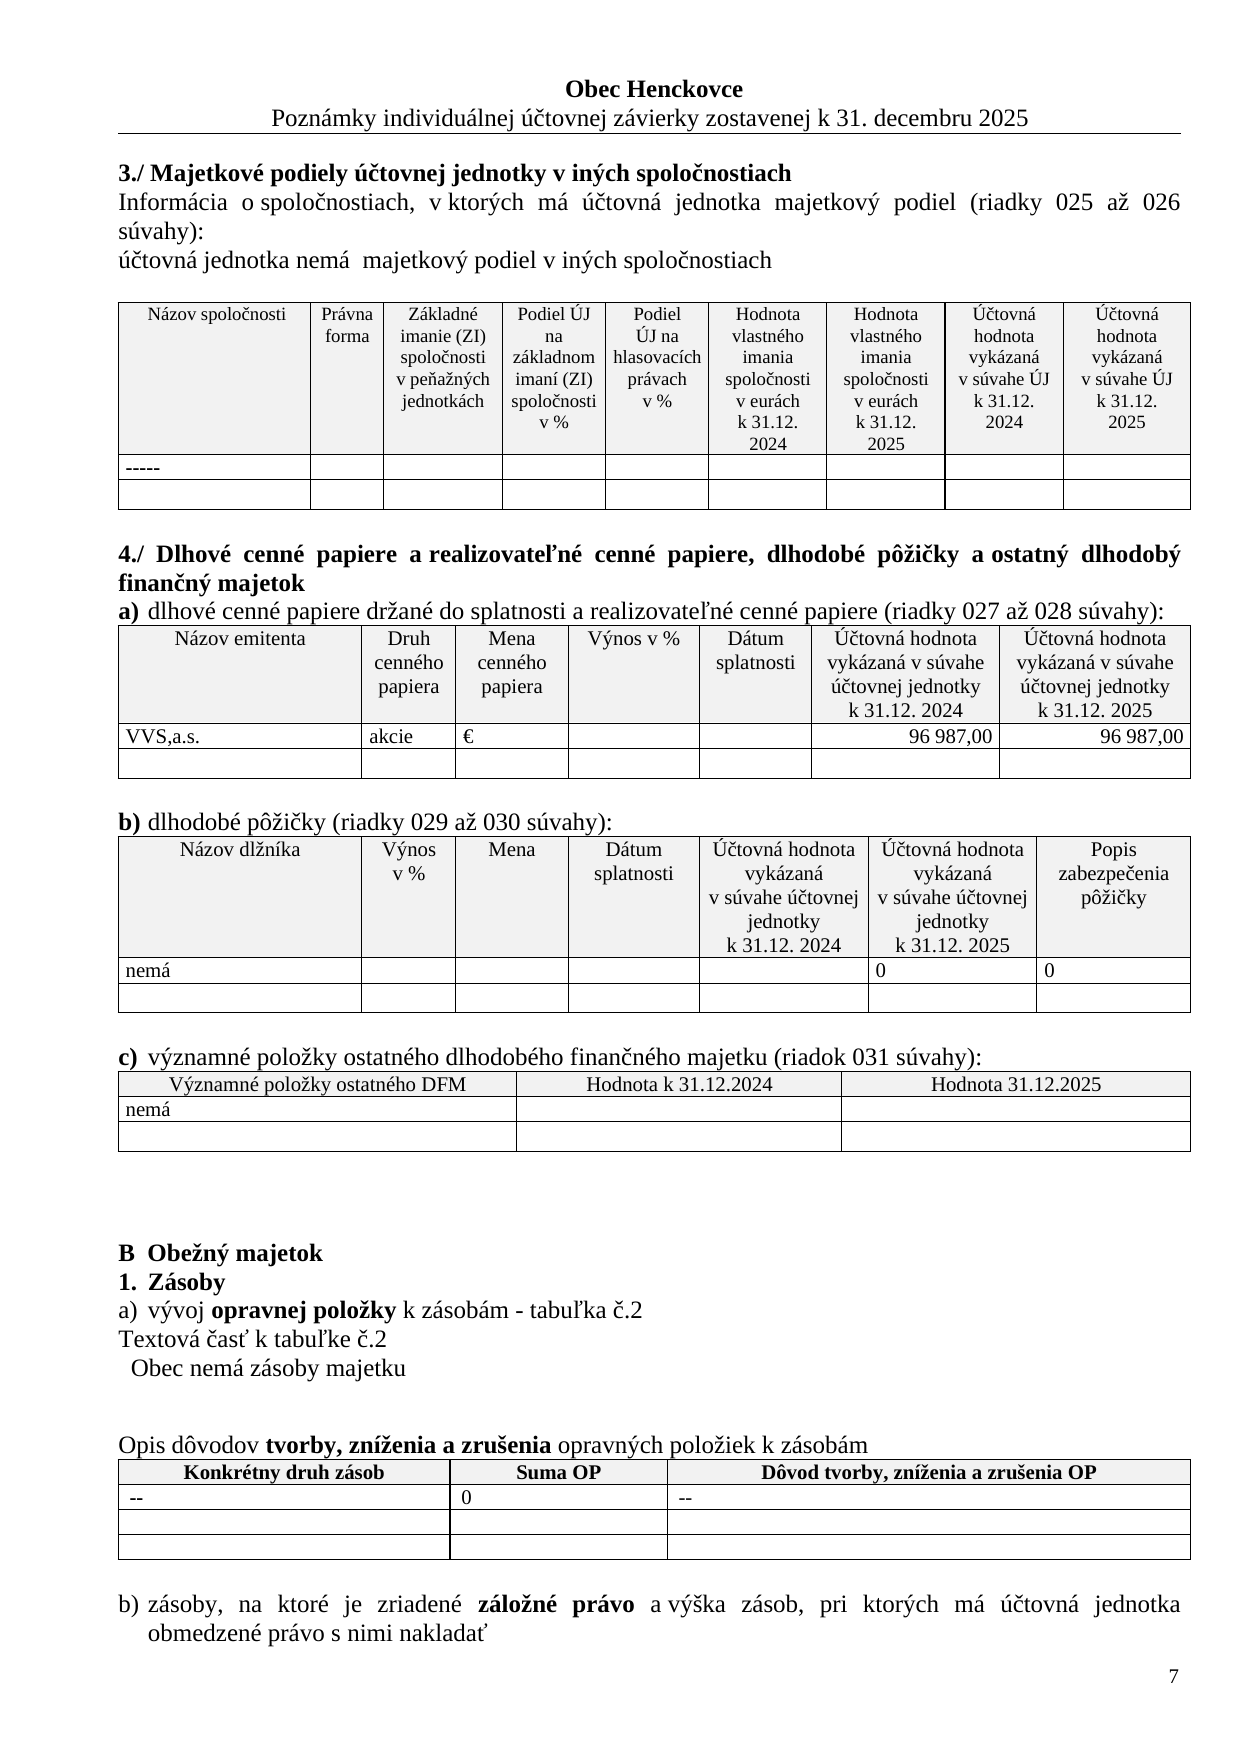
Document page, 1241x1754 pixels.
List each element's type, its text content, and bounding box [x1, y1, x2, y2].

table_cell [827, 480, 944, 509]
table_cell 0 [451, 1485, 667, 1509]
list dlhové cenné papiere držané do splatnosti a realizovateľné cenné papiere (riadky 027 až 028 súvahy): [118, 596, 1181, 625]
table_cell -- [119, 1485, 449, 1509]
table_cell ----- [119, 455, 310, 479]
table_header Účtovná hodnota vykázaná v súvahe ÚJ k 31.12. 2025 [1064, 303, 1190, 454]
table_header Hodnota vlastného imania spoločnosti v eurách k 31.12. 2024 [709, 303, 826, 454]
table_cell € [456, 724, 568, 748]
table_cell [946, 455, 1063, 479]
table_cell [384, 480, 502, 509]
table_cell [1037, 984, 1190, 1012]
table_cell [869, 984, 1036, 1012]
table_cell [362, 749, 455, 777]
table_header Podiel ÚJ na hlasovacích právach v % [606, 303, 708, 454]
table_header Účtovná hodnota vykázaná v súvahe účtovnej jednotky k 31.12. 2024 [812, 626, 999, 722]
list vývoj opravnej položky k zásobám - tabuľka č.2 [118, 1296, 1181, 1324]
table_cell VVS,a.s. [119, 724, 361, 748]
table_cell [812, 749, 999, 777]
table_cell akcie [362, 724, 455, 748]
table_cell [451, 1535, 667, 1559]
table_header Konkrétny druh zásob [119, 1460, 449, 1484]
table_header Dôvod tvorby, zníženia a zrušenia OP [668, 1460, 1190, 1484]
table_cell [1064, 455, 1190, 479]
table_header Výnos v % [362, 837, 455, 957]
table_cell [119, 984, 361, 1012]
table_cell [311, 455, 383, 479]
list Zásoby [118, 1267, 1181, 1296]
table_header Právna forma [311, 303, 383, 454]
table_header Názov emitenta [119, 626, 361, 722]
table_cell [606, 480, 708, 509]
table_header Názov spoločnosti [119, 303, 310, 454]
table_header Významné položky ostatného DFM [119, 1072, 516, 1096]
table_cell [700, 724, 811, 748]
text Textová časť k tabuľke č.2 [118, 1324, 1181, 1353]
table_cell [503, 455, 605, 479]
table_header Hodnota k 31.12.2024 [517, 1072, 841, 1096]
table_header Názov dlžníka [119, 837, 361, 957]
table_header Účtovná hodnota vykázaná v súvahe účtovnej jednotky k 31.12. 2025 [869, 837, 1036, 957]
text Obec nemá zásoby majetku [118, 1353, 1181, 1382]
table_cell [700, 749, 811, 777]
table_cell [700, 984, 868, 1012]
text účtovná jednotka nemá majetkový podiel v iných spoločnostiach [118, 245, 1181, 273]
table_cell [119, 480, 310, 509]
table_cell [517, 1097, 841, 1121]
table_cell [668, 1535, 1190, 1559]
table_cell [709, 455, 826, 479]
table_header Suma OP [451, 1460, 667, 1484]
table_cell [119, 1510, 449, 1534]
table_cell [842, 1097, 1190, 1121]
table_header Účtovná hodnota vykázaná v súvahe účtovnej jednotky k 31.12. 2025 [1000, 626, 1190, 722]
table_cell 96 987,00 [812, 724, 999, 748]
table_header Dátum splatnosti [700, 626, 811, 722]
table_cell [517, 1122, 841, 1151]
table_cell 96 987,00 [1000, 724, 1190, 748]
table_cell nemá [119, 1097, 516, 1121]
table_cell [842, 1122, 1190, 1151]
table_header Základné imanie (ZI) spoločnosti v peňažných jednotkách [384, 303, 502, 454]
table_cell [668, 1510, 1190, 1534]
table_cell [119, 749, 361, 777]
table_cell [1064, 480, 1190, 509]
table_cell [700, 958, 868, 982]
table_cell [119, 1122, 516, 1151]
table_cell [569, 958, 699, 982]
text B Obežný majetok [118, 1238, 1181, 1267]
list významné položky ostatného dlhodobého finančného majetku (riadok 031 súvahy): [118, 1042, 1181, 1071]
table_cell [1000, 749, 1190, 777]
table_cell [456, 984, 568, 1012]
list zásoby, na ktoré je zriadené záložné právo a výška zásob, pri ktorých má účtovná jednotka obmedzené právo s nimi nakladať [118, 1589, 1181, 1646]
table_cell 0 [869, 958, 1036, 982]
table_cell [362, 958, 455, 982]
table_cell [503, 480, 605, 509]
table_header Podiel ÚJ na základnom imaní (ZI) spoločnosti v % [503, 303, 605, 454]
table_header Hodnota 31.12.2025 [842, 1072, 1190, 1096]
table_header Hodnota vlastného imania spoločnosti v eurách k 31.12. 2025 [827, 303, 944, 454]
table_header Dátum splatnosti [569, 837, 699, 957]
table_cell nemá [119, 958, 361, 982]
table_header Mena cenného papiera [456, 626, 568, 722]
table_cell [311, 480, 383, 509]
table_cell [709, 480, 826, 509]
table_cell [362, 984, 455, 1012]
text Opis dôvodov tvorby, zníženia a zrušenia opravných položiek k zásobám [118, 1430, 1181, 1459]
table_cell [569, 724, 699, 748]
list dlhodobé pôžičky (riadky 029 až 030 súvahy): [118, 807, 1181, 836]
table_header Výnos v % [569, 626, 699, 722]
table_cell [827, 455, 944, 479]
table_cell [569, 749, 699, 777]
table_cell [384, 455, 502, 479]
table_cell [606, 455, 708, 479]
table_cell [946, 480, 1063, 509]
text 3./ Majetkové podiely účtovnej jednotky v iných spoločnostiach [118, 158, 1181, 187]
table_cell -- [668, 1485, 1190, 1509]
table_header Popis zabezpečenia pôžičky [1037, 837, 1190, 957]
table_header Účtovná hodnota vykázaná v súvahe účtovnej jednotky k 31.12. 2024 [700, 837, 868, 957]
table_cell [569, 984, 699, 1012]
table_header Mena [456, 837, 568, 957]
table_cell [119, 1535, 449, 1559]
text 4./ Dlhové cenné papiere a realizovateľné cenné papiere, dlhodobé pôžičky a ostatný dlhodobý finančný majetok [118, 539, 1181, 596]
table_cell [451, 1510, 667, 1534]
table_cell [456, 958, 568, 982]
table_header Účtovná hodnota vykázaná v súvahe ÚJ k 31.12. 2024 [946, 303, 1063, 454]
table_cell [456, 749, 568, 777]
table_header Druh cenného papiera [362, 626, 455, 722]
table_cell 0 [1037, 958, 1190, 982]
text Informácia o spoločnostiach, v ktorých má účtovná jednotka majetkový podiel (riadky 025 až 026 súvahy): [118, 187, 1181, 245]
